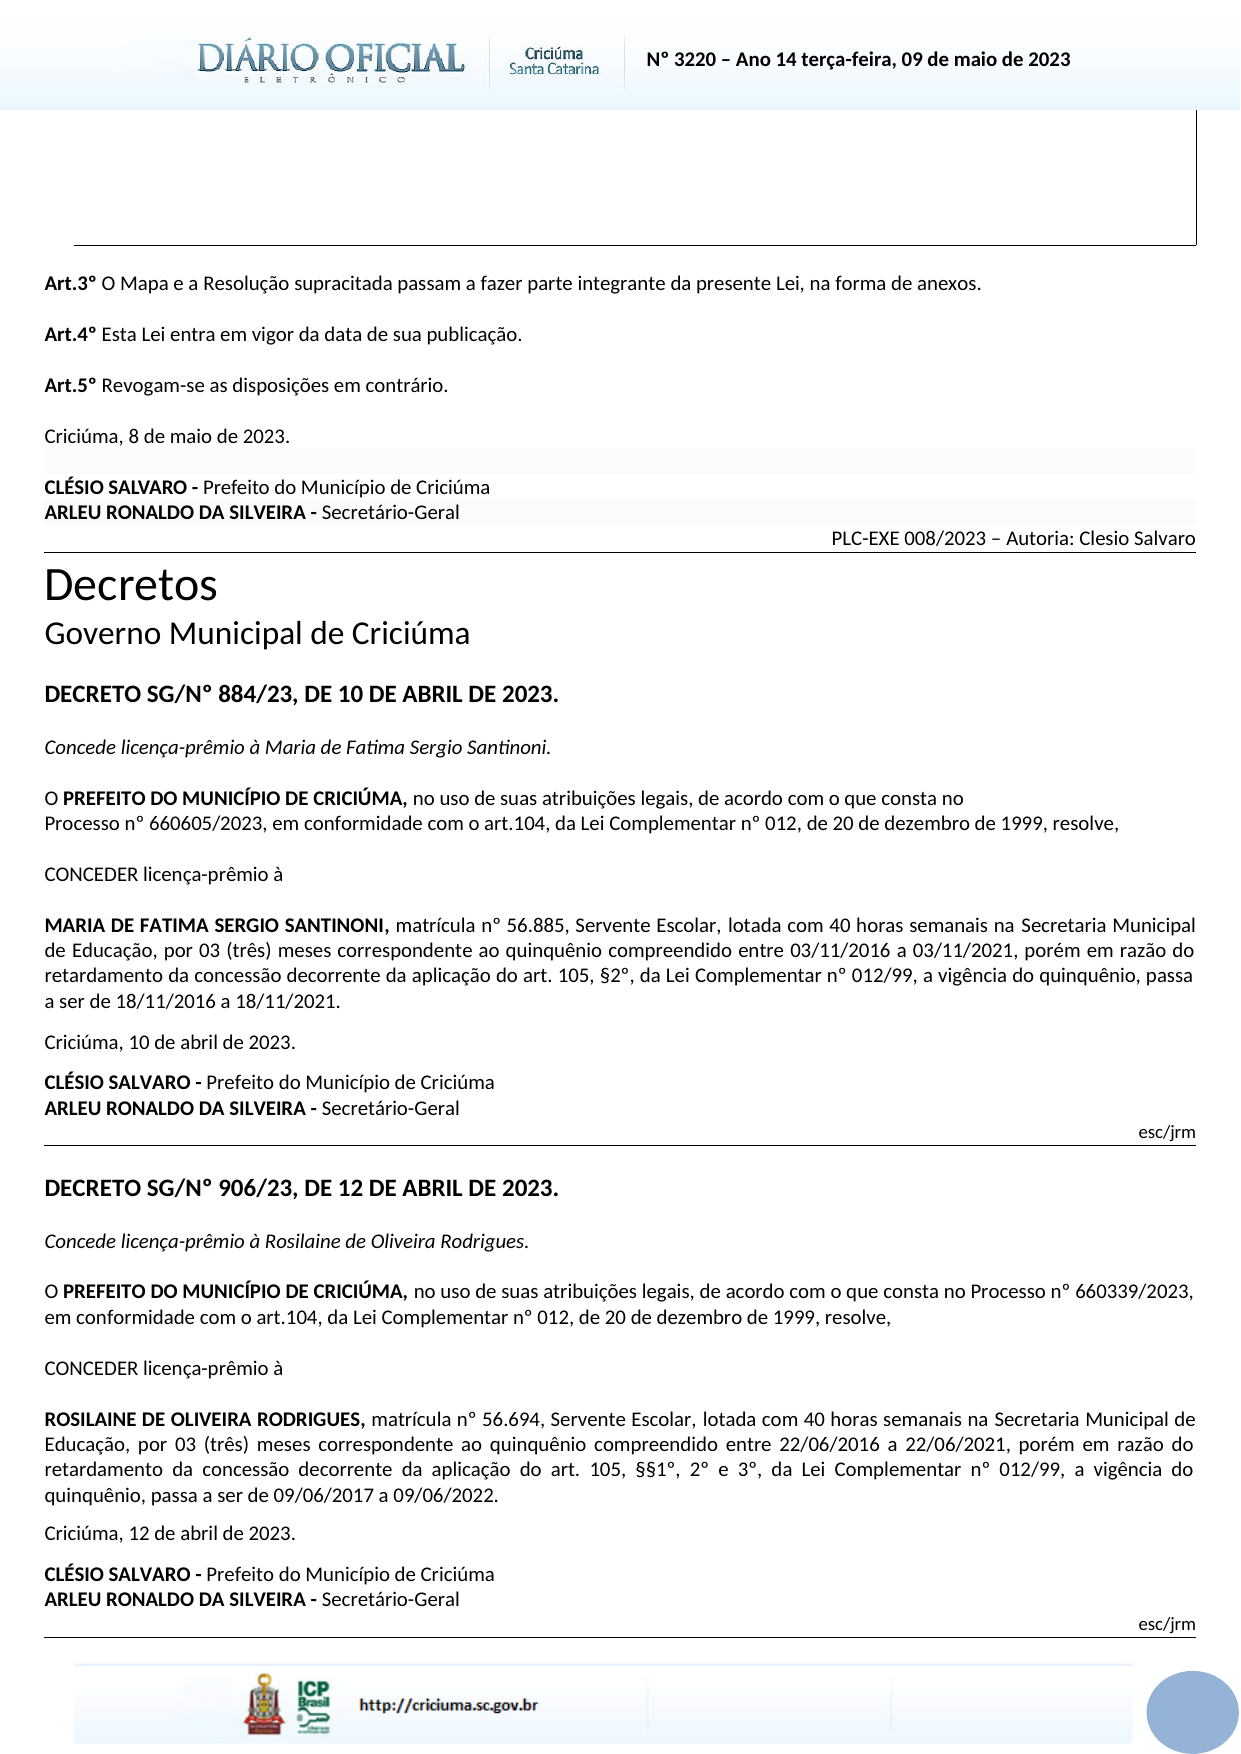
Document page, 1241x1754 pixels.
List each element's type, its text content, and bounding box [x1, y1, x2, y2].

text Concede licença-prêmio à Maria de Fatima Sergio Santinoni. [44, 734, 1196, 759]
text Criciúma, 10 de abril de 2023. [44, 1029, 1196, 1054]
text ARLEU RONALDO DA SILVEIRA - Secretário-Geral [44, 499, 1196, 525]
text DECRETO SG/Nº 884/23, DE 10 DE ABRIL DE 2023. [44, 678, 1196, 708]
text Concede licença-prêmio à Rosilaine de Oliveira Rodrigues. [44, 1228, 1196, 1253]
text Criciúma, 8 de maio de 2023. [44, 423, 1196, 448]
text PLC-EXE 008/2023 – Autoria: Clesio Salvaro [44, 525, 1196, 552]
text CONCEDER licença-prêmio à [44, 861, 1196, 886]
text esc/jrm [44, 1612, 1196, 1637]
text MARIA DE FATIMA SERGIO SANTINONI, matrícula nº 56.885, Servente Escolar, lotada com 40 horas semanais na Secretaria Municipal de Educação, por 03 (três) meses correspondente ao quinquênio compreendido entre 03/11/2016 a 03/11/2021, porém em razão do retardamento da concessão decorrente da aplicação do art. 105, §2º, da Lei Complementar nº 012/99, a vigência do quinquênio, passa a ser de 18/11/2016 a 18/11/2021. [44, 912, 1196, 1013]
text CLÉSIO SALVARO - Prefeito do Município de Criciúma [44, 474, 1196, 499]
text Governo Municipal de Criciúma [44, 612, 1196, 653]
text Art.5º Revogam-se as disposições em contrário. [44, 372, 1196, 398]
text Decretos [44, 553, 1196, 612]
text DECRETO SG/Nº 906/23, DE 12 DE ABRIL DE 2023. [44, 1172, 1196, 1202]
text esc/jrm [44, 1120, 1196, 1145]
text CLÉSIO SALVARO - Prefeito do Município de Criciúma [44, 1069, 1196, 1095]
text ROSILAINE DE OLIVEIRA RODRIGUES, matrícula nº 56.694, Servente Escolar, lotada com 40 horas semanais na Secretaria Municipal de Educação, por 03 (três) meses correspondente ao quinquênio compreendido entre 22/06/2016 a 22/06/2021, porém em razão do retardamento da concessão decorrente da aplicação do art. 105, §§1º, 2º e 3º, da Lei Complementar nº 012/99, a vigência do quinquênio, passa a ser de 09/06/2017 a 09/06/2022. [44, 1406, 1196, 1507]
text CONCEDER licença-prêmio à [44, 1355, 1196, 1380]
text ARLEU RONALDO DA SILVEIRA - Secretário-Geral [44, 1586, 1196, 1612]
text Processo nº 660605/2023, em conformidade com o art.104, da Lei Complementar nº 012, de 20 de dezembro de 1999, resolve, [44, 810, 1196, 836]
text CLÉSIO SALVARO - Prefeito do Município de Criciúma [44, 1561, 1196, 1586]
text O PREFEITO DO MUNICÍPIO DE CRICIÚMA, no uso de suas atribuições legais, de acordo com o que consta no [44, 785, 1196, 810]
text Art.3º O Mapa e a Resolução supracitada passam a fazer parte integrante da presente Lei, na forma de anexos. [44, 271, 1196, 296]
text Criciúma, 12 de abril de 2023. [44, 1520, 1196, 1546]
text ARLEU RONALDO DA SILVEIRA - Secretário-Geral [44, 1095, 1196, 1120]
text Art.4º Esta Lei entra em vigor da data de sua publicação. [44, 321, 1196, 347]
text O PREFEITO DO MUNICÍPIO DE CRICIÚMA, no uso de suas atribuições legais, de acordo com o que consta no Processo nº 660339/2023, em conformidade com o art.104, da Lei Complementar nº 012, de 20 de dezembro de 1999, resolve, [44, 1279, 1196, 1329]
